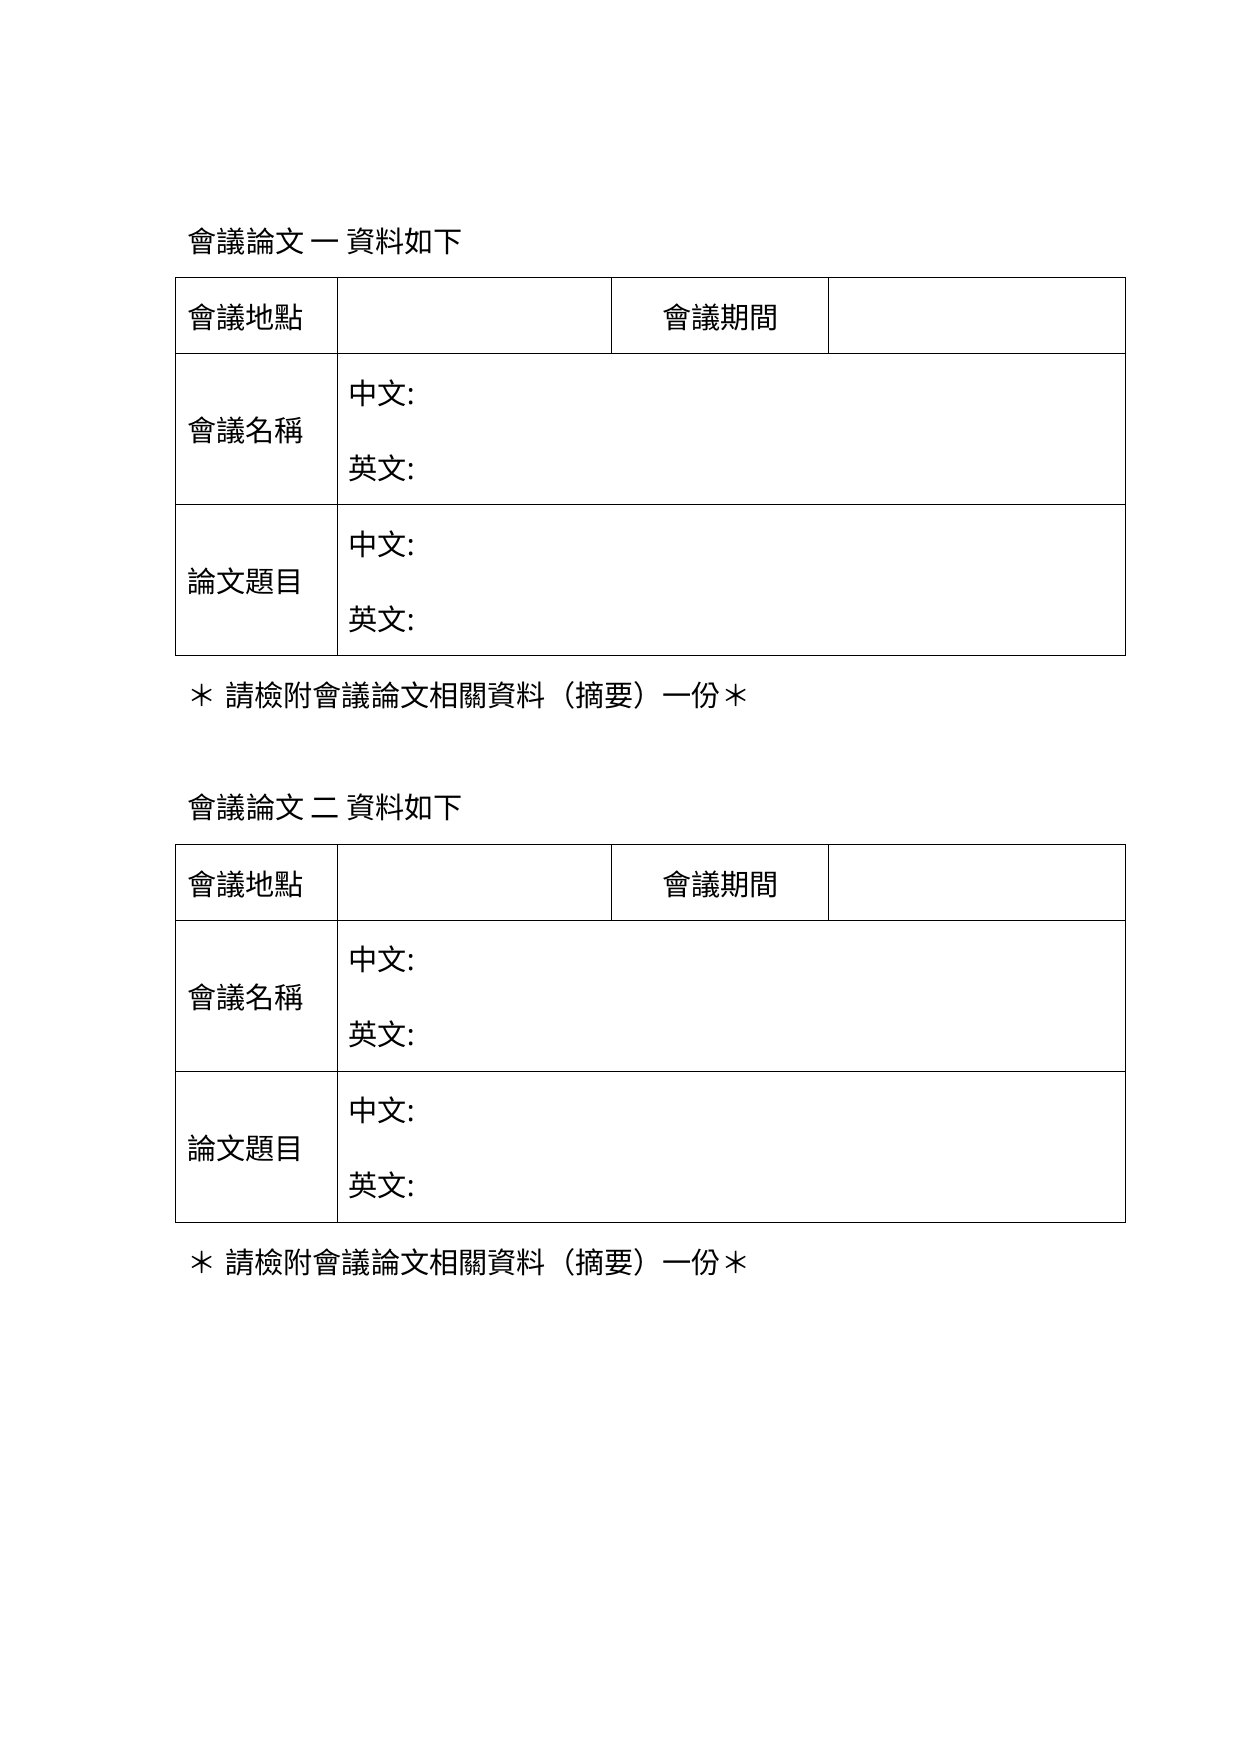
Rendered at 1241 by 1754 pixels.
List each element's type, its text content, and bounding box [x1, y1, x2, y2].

list 請檢附會議論文相關資料（摘要）一份＊ [187, 1223, 1053, 1298]
table_header 會議地點 [176, 845, 337, 920]
table_cell 中文: 英文: [338, 1072, 1125, 1222]
table_cell 會議名稱 [176, 921, 337, 1071]
table_cell 會議名稱 [176, 354, 337, 504]
text 會議論文 二 資料如下 [187, 769, 1053, 844]
table_cell 中文: 英文: [338, 354, 1125, 504]
table_header [829, 845, 1125, 920]
table_header 會議期間 [612, 278, 828, 353]
table_cell 論文題目 [176, 1072, 337, 1222]
text 會議論文 一 資料如下 [187, 202, 1053, 277]
table_header 會議地點 [176, 278, 337, 353]
table_cell 中文: 英文: [338, 505, 1125, 655]
list 請檢附會議論文相關資料（摘要）一份＊ [187, 656, 1053, 731]
table_cell 中文: 英文: [338, 921, 1125, 1071]
table_header 會議期間 [612, 845, 828, 920]
table_cell 論文題目 [176, 505, 337, 655]
table_header [338, 278, 611, 353]
table_header [829, 278, 1125, 353]
table_header [338, 845, 611, 920]
